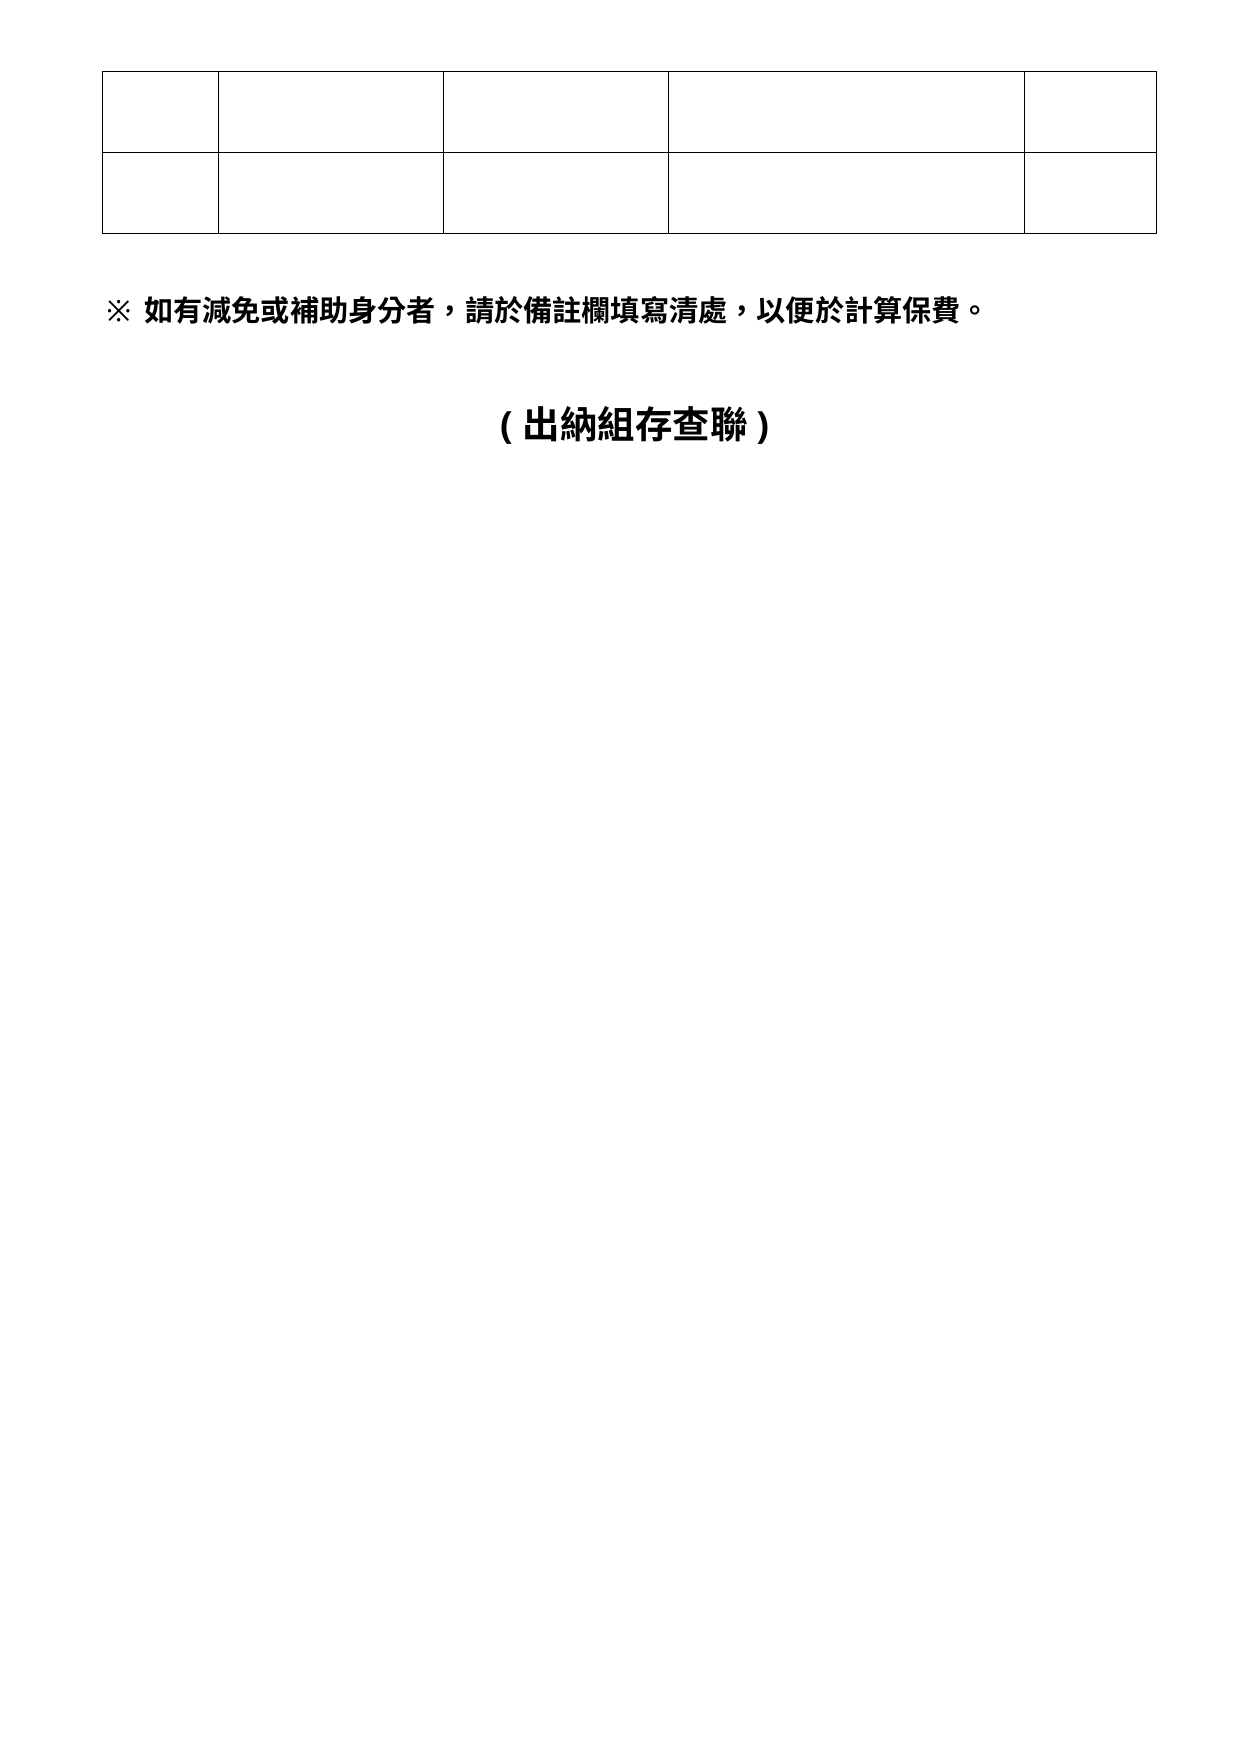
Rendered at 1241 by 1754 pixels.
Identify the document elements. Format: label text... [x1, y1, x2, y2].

table_cell [444, 72, 668, 152]
table_cell [219, 153, 443, 233]
text ( 出納組存查聯 ) [106, 384, 1162, 459]
table_cell [444, 153, 668, 233]
table_cell [103, 72, 218, 152]
table_cell [219, 72, 443, 152]
list 如有減免或補助身分者，請於備註欄填寫清處，以便於計算保費。 [106, 272, 1162, 347]
table_cell [669, 153, 1024, 233]
table_cell [669, 72, 1024, 152]
table_cell [103, 153, 218, 233]
table_cell [1025, 153, 1156, 233]
table_cell [1025, 72, 1156, 152]
